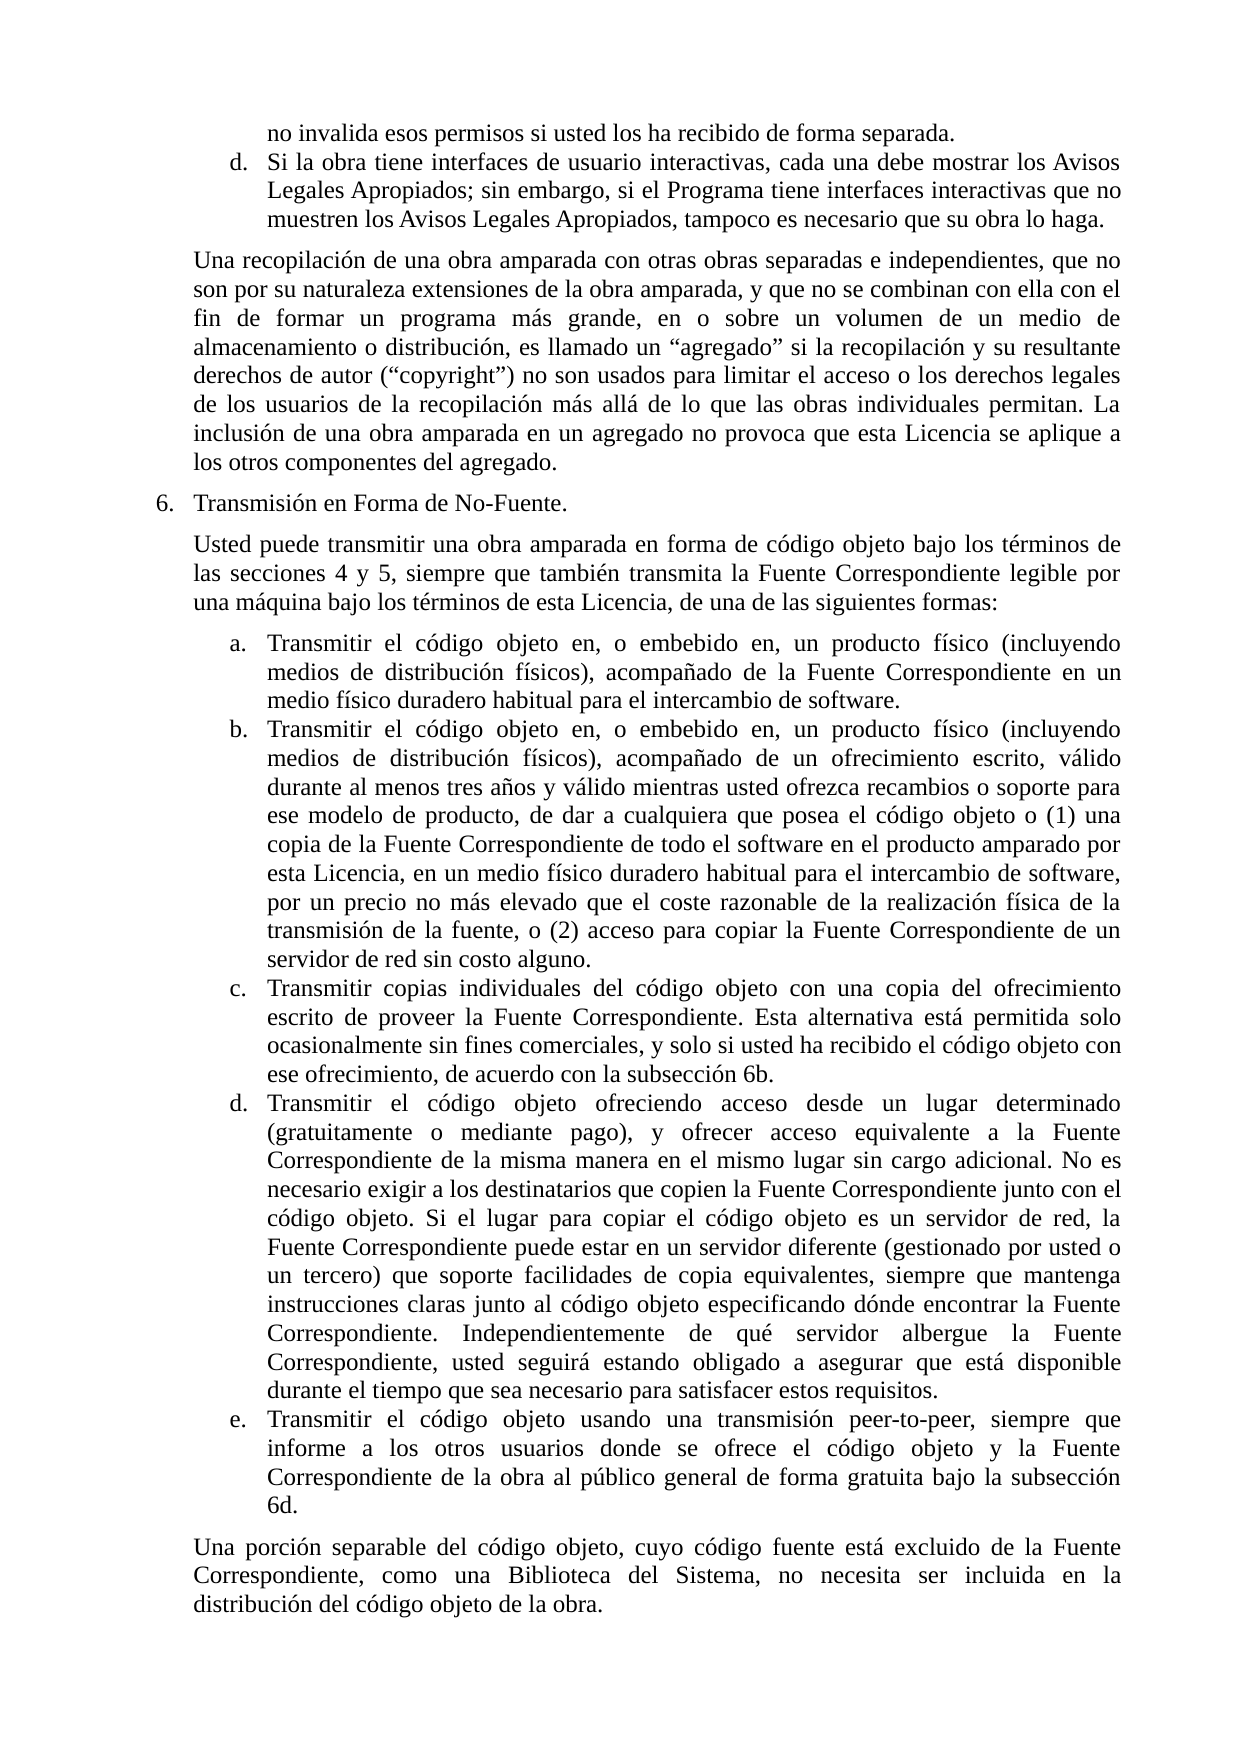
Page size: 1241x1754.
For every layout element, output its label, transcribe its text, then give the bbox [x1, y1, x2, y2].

list Transmisión en Forma de No-Fuente. [156, 488, 1122, 517]
list Transmitir el código objeto usando una transmisión peer-to-peer, siempre que informe a los otros usuarios donde se ofrece el código objeto y la Fuente Correspondiente de la obra al público general de forma gratuita bajo la subsección 6d. [229, 1404, 1122, 1519]
list Una recopilación de una obra amparada con otras obras separadas e independientes, que no son por su naturaleza extensiones de la obra amparada, y que no se combinan con ella con el fin de formar un programa más grande, en o sobre un volumen de un medio de almacenamiento o distribución, es llamado un “agregado” si la recopilación y su resultante derechos de autor (“copyright”) no son usados para limitar el acceso o los derechos legales de los usuarios de la recopilación más allá de lo que las obras individuales permitan. La inclusión de una obra amparada en un agregado no provoca que esta Licencia se aplique a los otros componentes del agregado. [156, 246, 1122, 476]
list Transmitir el código objeto ofreciendo acceso desde un lugar determinado (gratuitamente o mediante pago), y ofrecer acceso equivalente a la Fuente Correspondiente de la misma manera en el mismo lugar sin cargo adicional. No es necesario exigir a los destinatarios que copien la Fuente Correspondiente junto con el código objeto. Si el lugar para copiar el código objeto es un servidor de red, la Fuente Correspondiente puede estar en un servidor diferente (gestionado por usted o un tercero) que soporte facilidades de copia equivalentes, siempre que mantenga instrucciones claras junto al código objeto especificando dónde encontrar la Fuente Correspondiente. Independientemente de qué servidor albergue la Fuente Correspondiente, usted seguirá estando obligado a asegurar que está disponible durante el tiempo que sea necesario para satisfacer estos requisitos. [229, 1088, 1122, 1404]
list Una porción separable del código objeto, cuyo código fuente está excluido de la Fuente Correspondiente, como una Biblioteca del Sistema, no necesita ser incluida en la distribución del código objeto de la obra. [156, 1532, 1122, 1618]
list Transmitir copias individuales del código objeto con una copia del ofrecimiento escrito de proveer la Fuente Correspondiente. Esta alternativa está permitida solo ocasionalmente sin fines comerciales, y solo si usted ha recibido el código objeto con ese ofrecimiento, de acuerdo con la subsección 6b. [229, 973, 1122, 1088]
list Transmitir el código objeto en, o embebido en, un producto físico (incluyendo medios de distribución físicos), acompañado de la Fuente Correspondiente en un medio físico duradero habitual para el intercambio de software. [229, 628, 1122, 714]
list Usted puede transmitir una obra amparada en forma de código objeto bajo los términos de las secciones 4 y 5, siempre que también transmita la Fuente Correspondiente legible por una máquina bajo los términos de esta Licencia, de una de las siguientes formas: [156, 529, 1122, 616]
list Transmitir el código objeto en, o embebido en, un producto físico (incluyendo medios de distribución físicos), acompañado de un ofrecimiento escrito, válido durante al menos tres años y válido mientras usted ofrezca recambios o soporte para ese modelo de producto, de dar a cualquiera que posea el código objeto o (1) una copia de la Fuente Correspondiente de todo el software en el producto amparado por esta Licencia, en un medio físico duradero habitual para el intercambio de software, por un precio no más elevado que el coste razonable de la realización física de la transmisión de la fuente, o (2) acceso para copiar la Fuente Correspondiente de un servidor de red sin costo alguno. [229, 714, 1122, 973]
list no invalida esos permisos si usted los ha recibido de forma separada. [229, 118, 1122, 147]
list Si la obra tiene interfaces de usuario interactivas, cada una debe mostrar los Avisos Legales Apropiados; sin embargo, si el Programa tiene interfaces interactivas que no muestren los Avisos Legales Apropiados, tampoco es necesario que su obra lo haga. [229, 147, 1122, 233]
